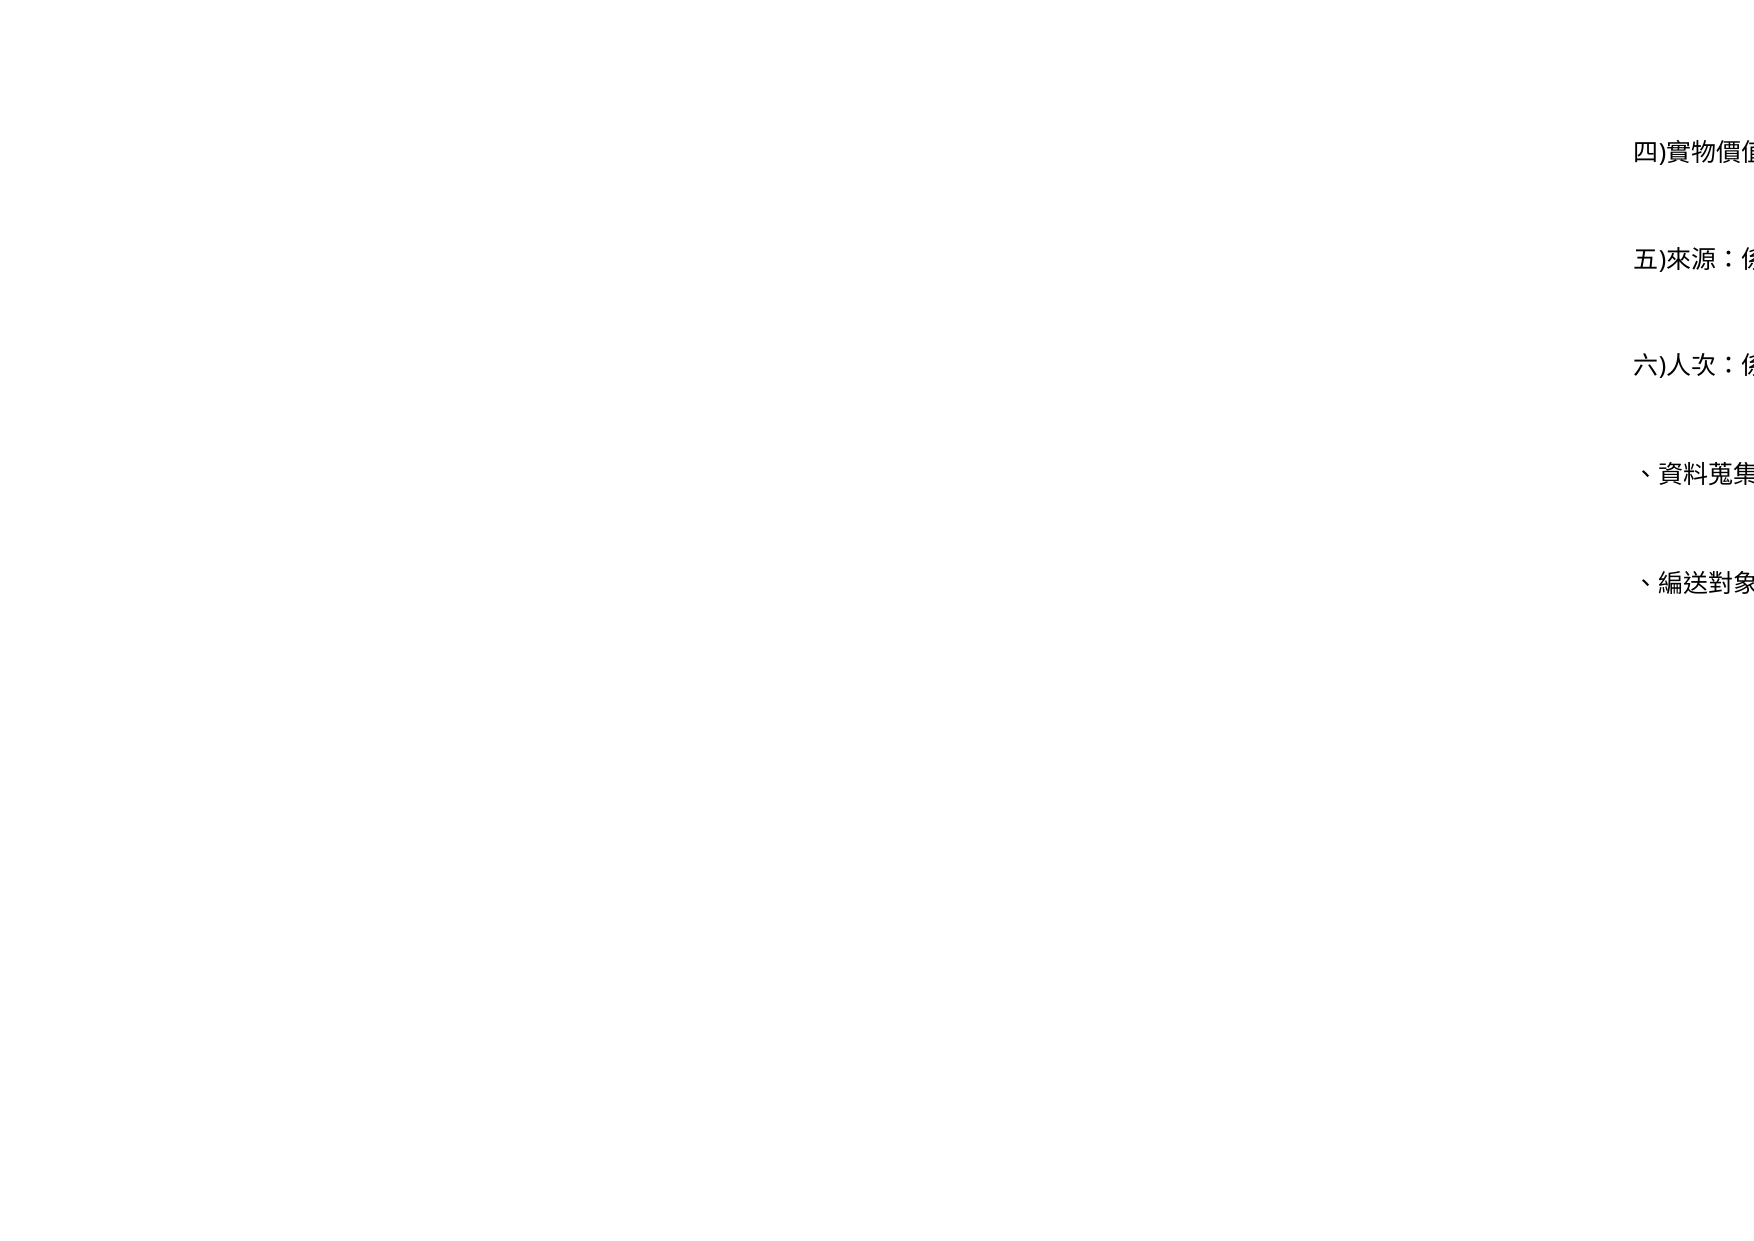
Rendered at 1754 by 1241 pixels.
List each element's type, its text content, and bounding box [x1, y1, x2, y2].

text (六)人次：係以戶內人口發放次數計算填列。 [1633, 293, 1754, 382]
text (四)實物價值：係依照當時市價折算實物。 [1633, 133, 1754, 169]
text 五、資料蒐集方法及編製程序：依據本府及各公所所報資料彙編。 [1633, 400, 1754, 491]
text 六、編送對象：本表編製2份，於完成會核程序並經機關首長核章後，1份送本府主計處，1份自存外，應由網際網路線上傳送至衛生福利部統計處資料庫。 [1633, 509, 1754, 599]
text (五)來源：係指政府編列之預算、民間捐款及基金孳息等。 [1633, 187, 1754, 275]
